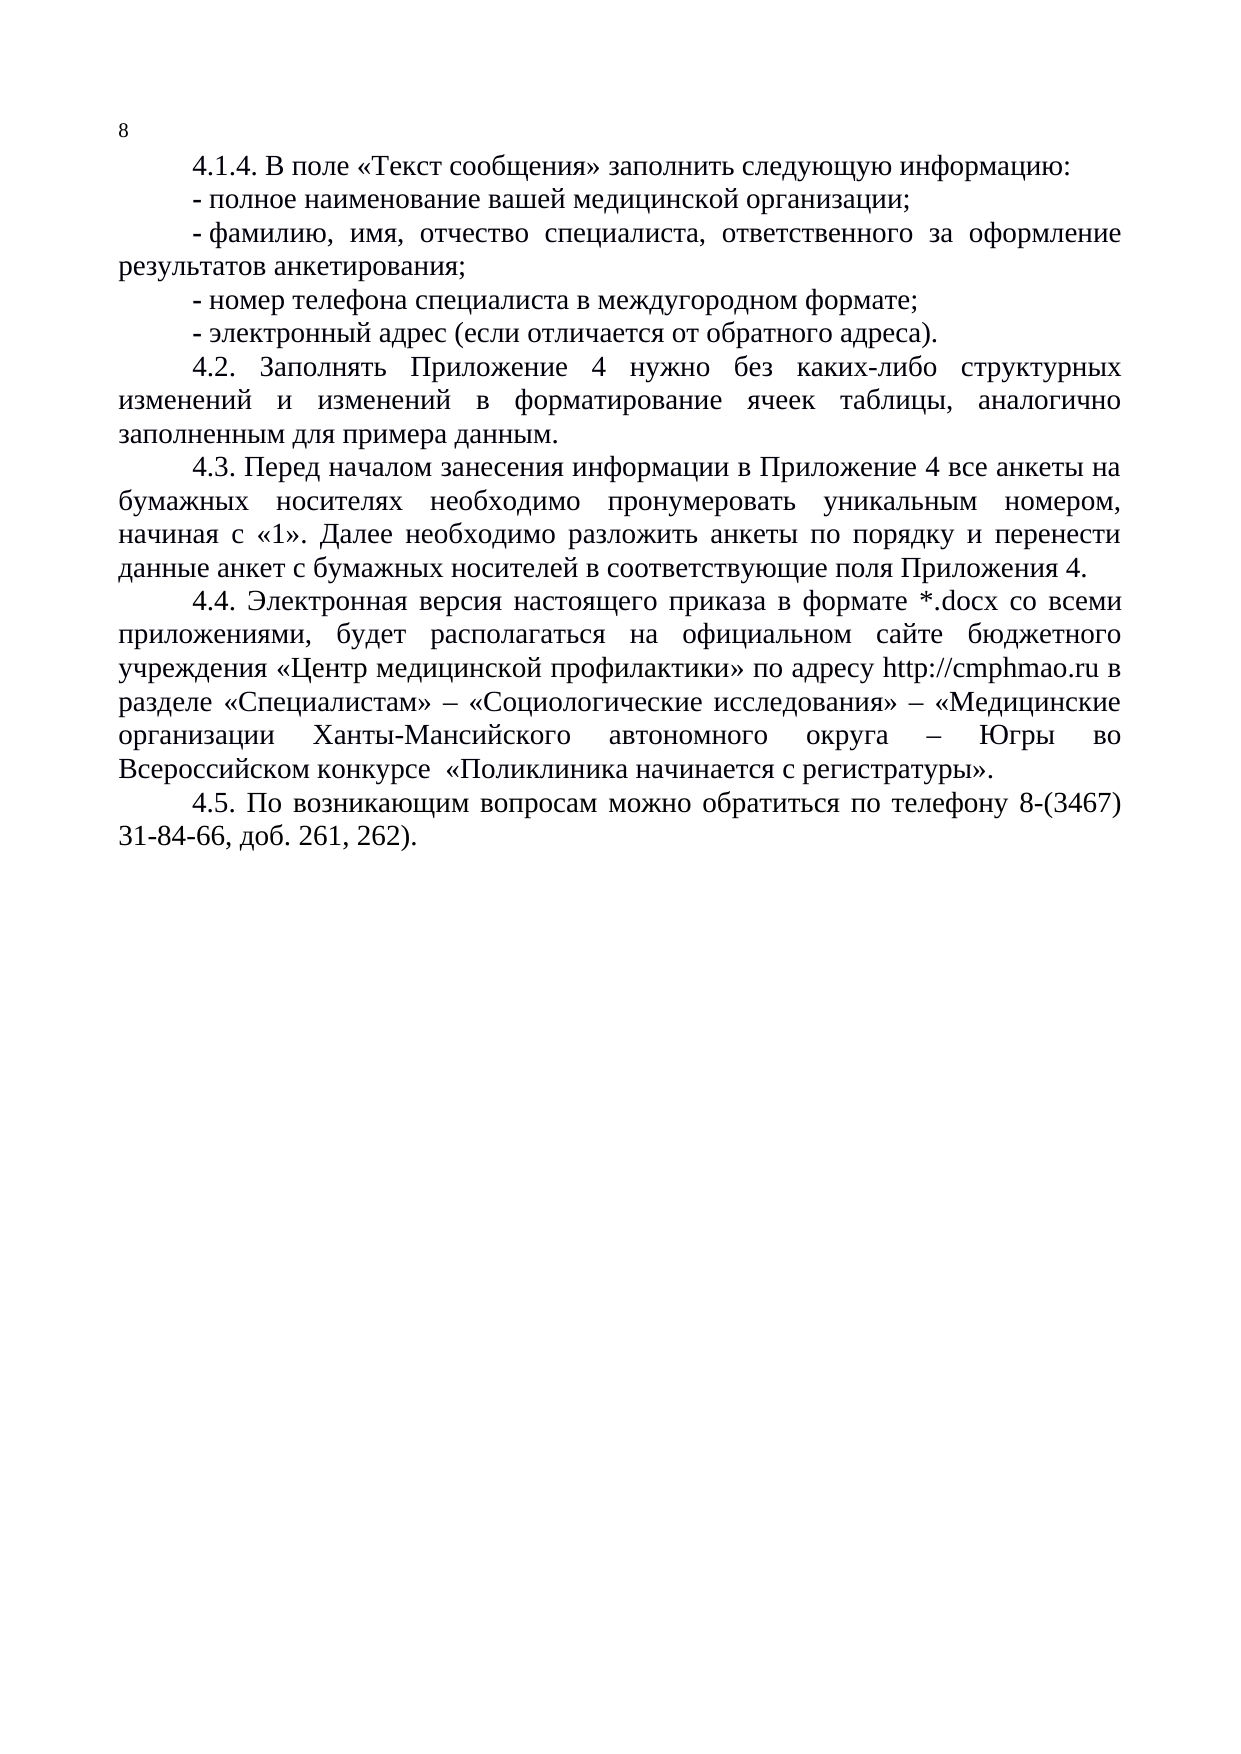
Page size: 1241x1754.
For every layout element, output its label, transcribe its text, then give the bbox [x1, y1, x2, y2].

text 4.1.4. В поле «Текст сообщения» заполнить следующую информацию: [118, 148, 1122, 181]
text - полное наименование вашей медицинской организации; [118, 181, 1122, 215]
text - электронный адрес (если отличается от обратного адреса). [118, 315, 1122, 349]
text 4.4. Электронная версия настоящего приказа в формате *.docx со всеми приложениями, будет располагаться на официальном сайте бюджетного учреждения «Центр медицинской профилактики» по адресу http://cmphmao.ru в разделе «Специалистам» – «Социологические исследования» – «Медицинские организации Ханты-Мансийского автономного округа – Югры во Всероссийском конкурсе «Поликлиника начинается с регистратуры». [118, 584, 1122, 785]
text - номер телефона специалиста в междугородном формате; [118, 282, 1122, 315]
text 4.5. По возникающим вопросам можно обратиться по телефону 8-(3467) 31-84-66, доб. 261, 262). [118, 785, 1122, 852]
text 4.2. Заполнять Приложение 4 нужно без каких-либо структурных изменений и изменений в форматирование ячеек таблицы, аналогично заполненным для примера данным. [118, 349, 1122, 449]
text - фамилию, имя, отчество специалиста, ответственного за оформление результатов анкетирования; [118, 215, 1122, 282]
text 4.3. Перед началом занесения информации в Приложение 4 все анкеты на бумажных носителях необходимо пронумеровать уникальным номером, начиная с «1». Далее необходимо разложить анкеты по порядку и перенести данные анкет с бумажных носителей в соответствующие поля Приложения 4. [118, 449, 1122, 584]
